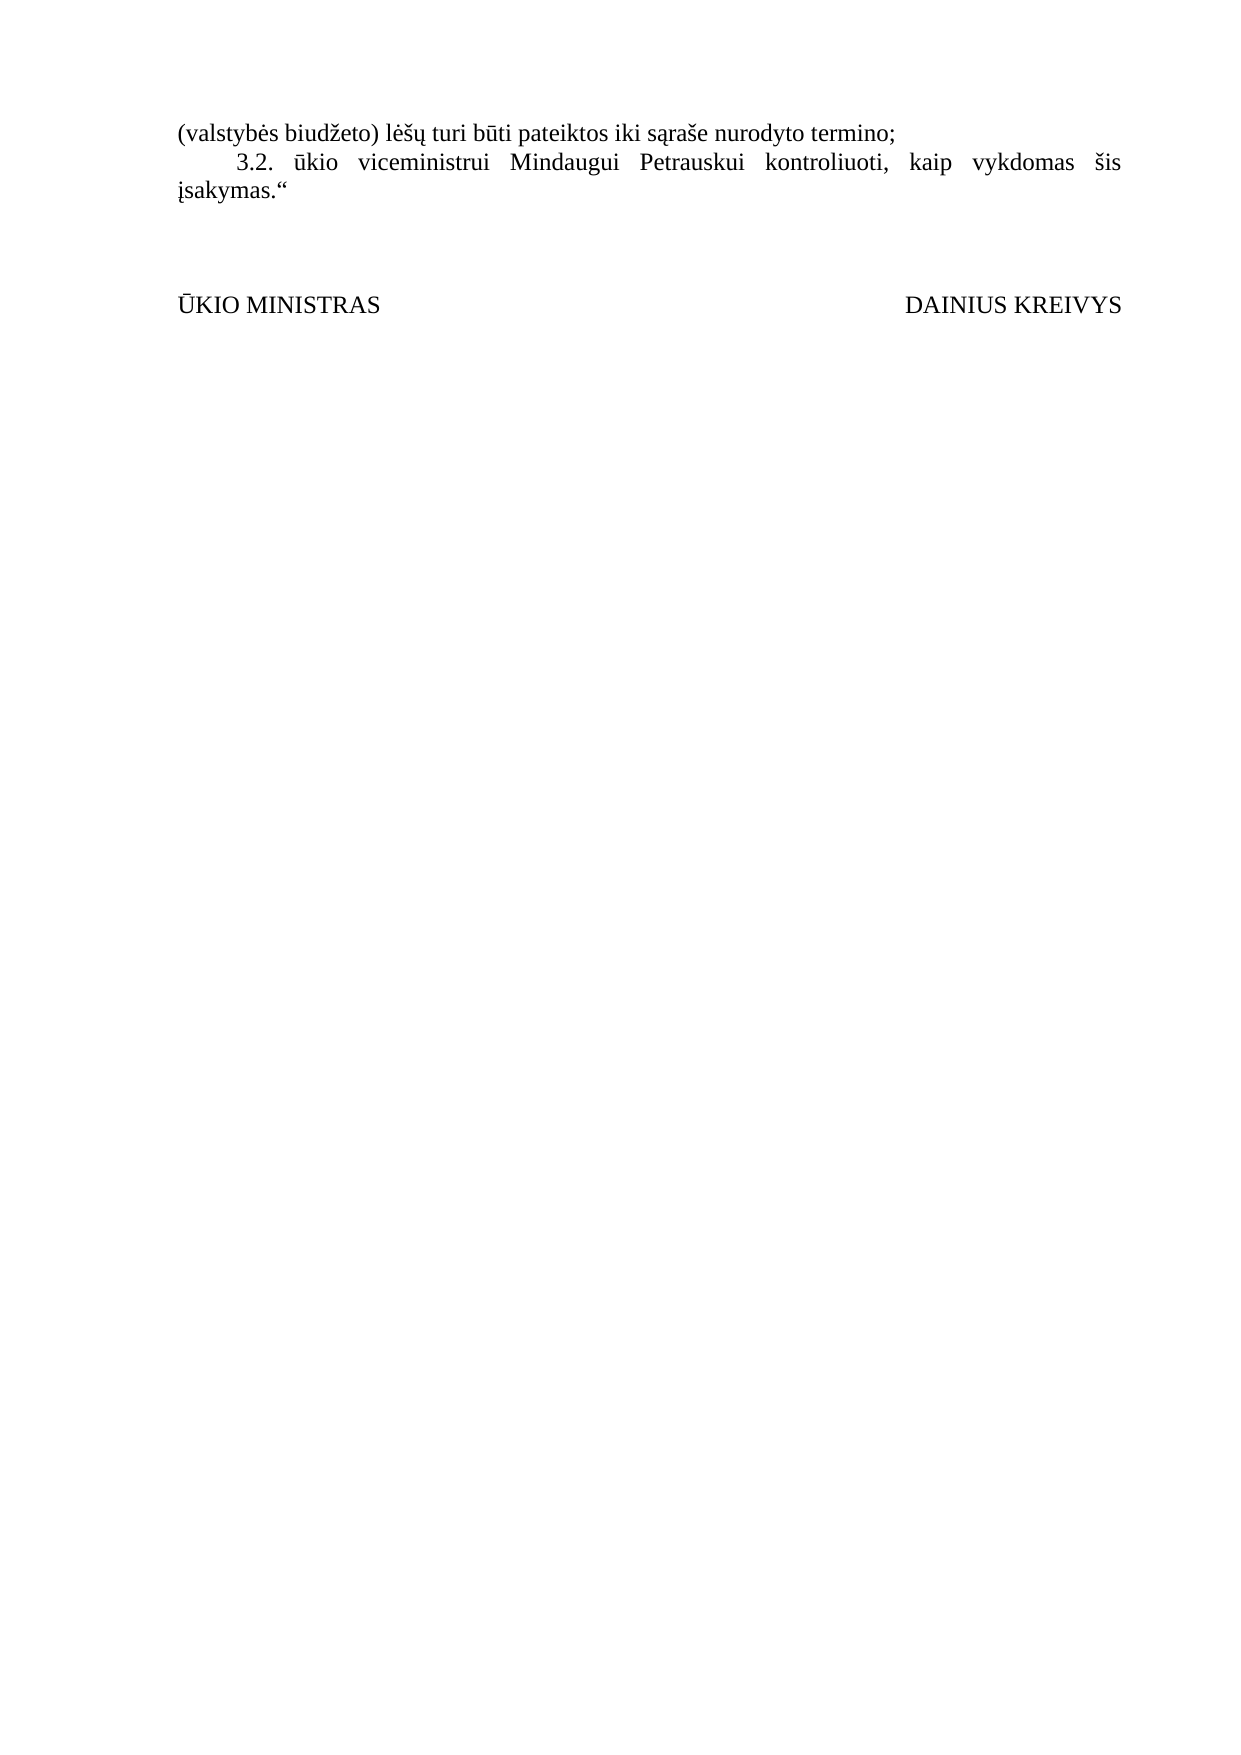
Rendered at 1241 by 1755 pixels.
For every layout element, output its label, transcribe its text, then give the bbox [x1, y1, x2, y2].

text 3.2. ūkio viceministrui Mindaugui Petrauskui kontroliuoti, kaip vykdomas šis įsakymas.“ [177, 147, 1122, 204]
text Ūkio ministras Dainius Kreivys [177, 291, 1122, 319]
text (valstybės biudžeto) lėšų turi būti pateiktos iki sąraše nurodyto termino; [177, 118, 1122, 147]
